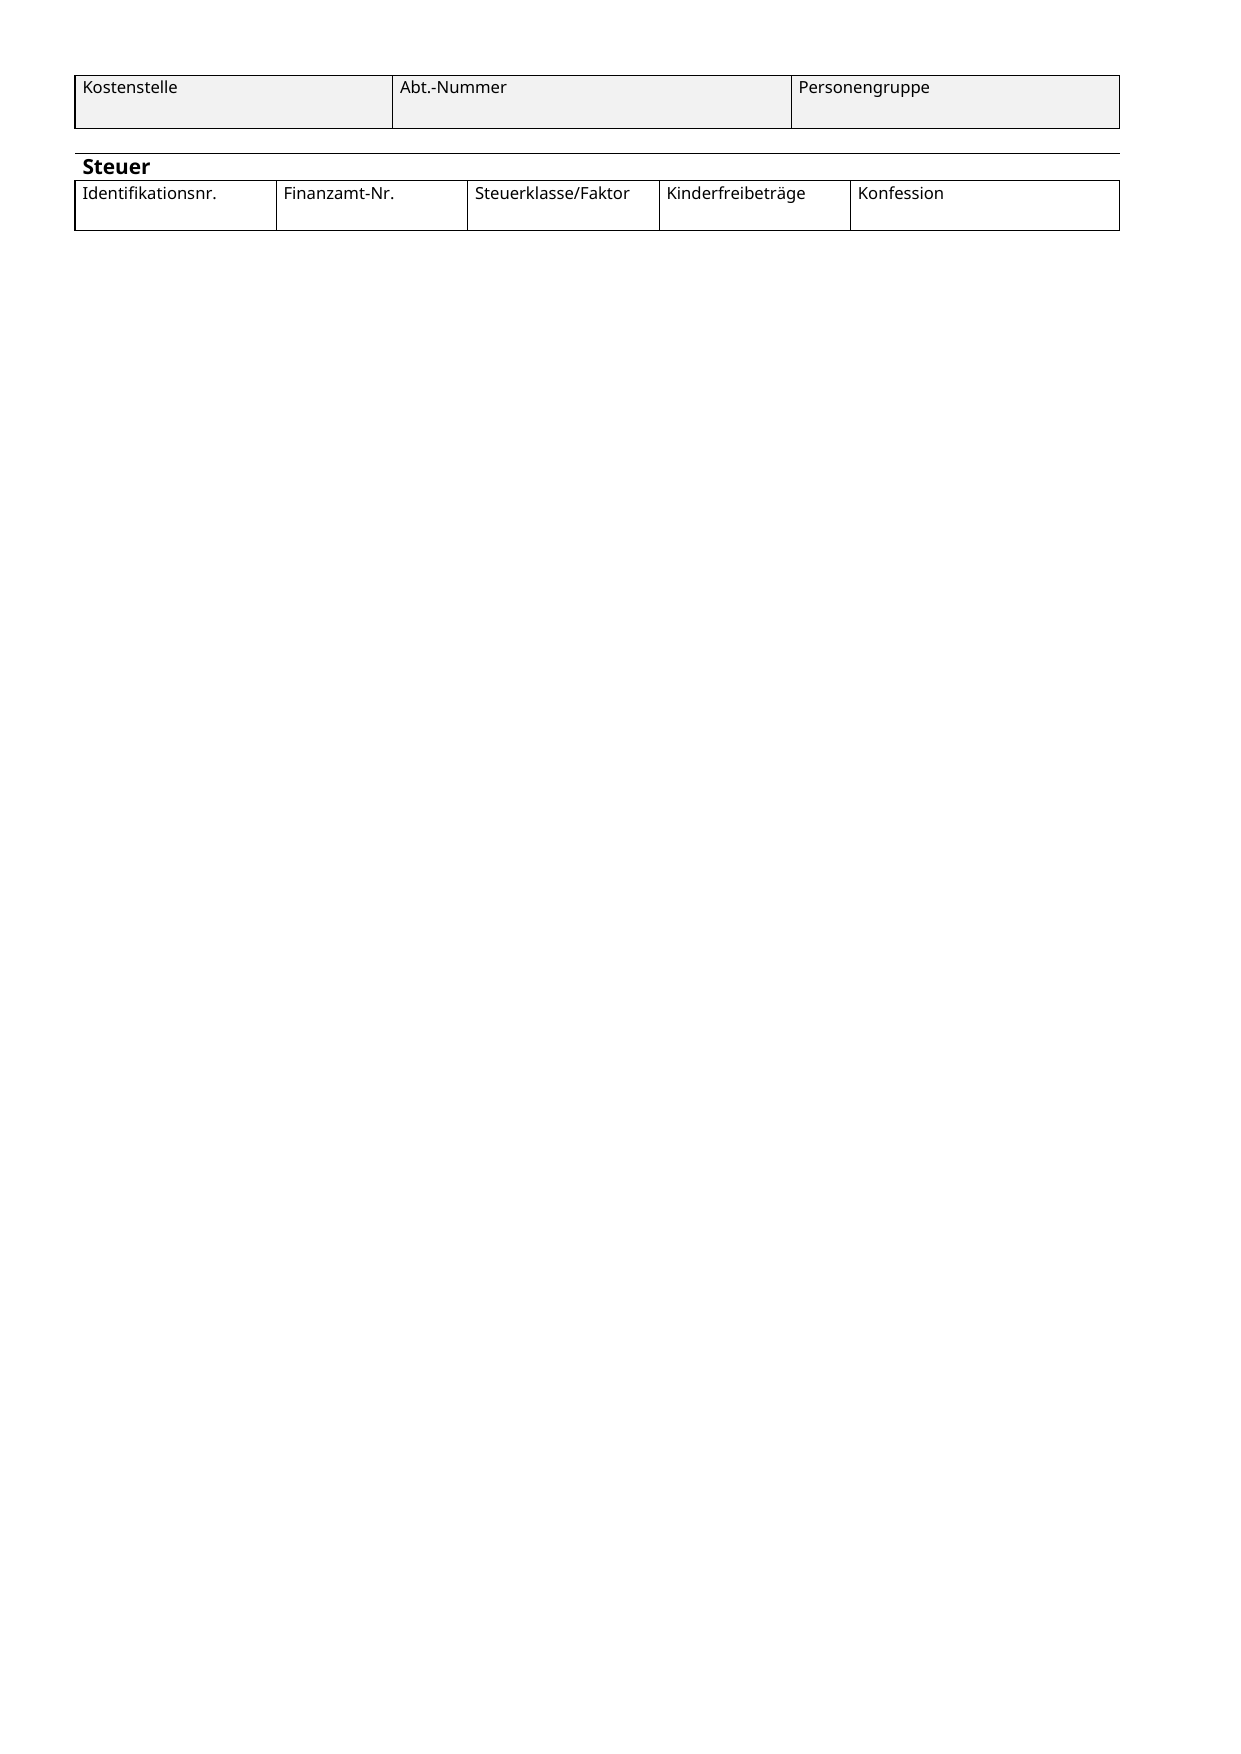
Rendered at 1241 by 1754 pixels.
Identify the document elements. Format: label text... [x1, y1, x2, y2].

table_cell Konfession [851, 181, 1119, 230]
table_cell Finanzamt-Nr. [277, 181, 467, 230]
table_cell Kinderfreibeträge [660, 181, 850, 230]
table_header Steuer [75, 154, 1120, 180]
table_cell Abt.-Nummer [393, 76, 791, 128]
table_cell Identifikationsnr. [76, 181, 276, 230]
table_cell Personengruppe [792, 76, 1119, 128]
table_cell Kostenstelle [76, 76, 392, 128]
table_cell Steuerklasse/Faktor [468, 181, 659, 230]
